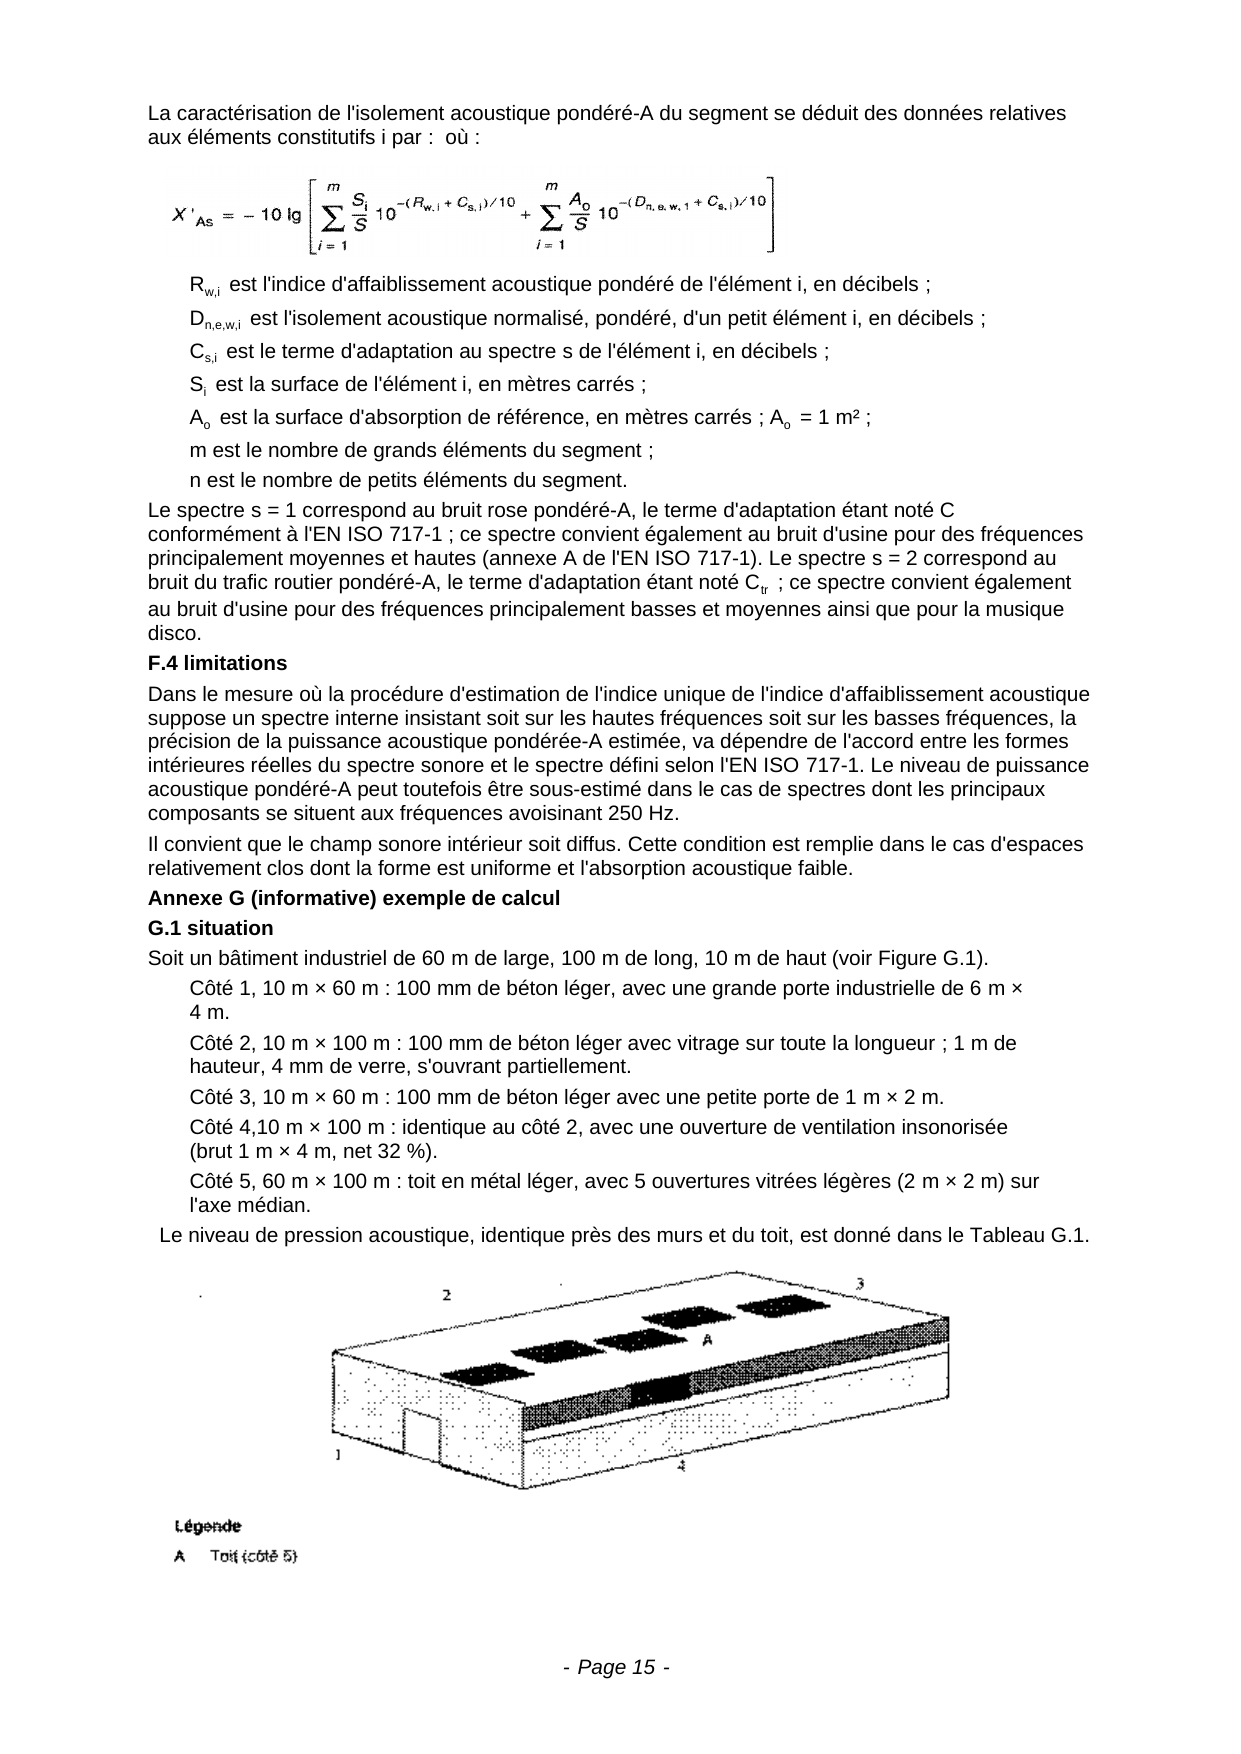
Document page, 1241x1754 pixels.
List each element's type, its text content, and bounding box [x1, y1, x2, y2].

text Si est la surface de l'élément i, en mètres carrés ; [148, 372, 1051, 398]
text Dans le mesure où la procédure d'estimation de l'indice unique de l'indice d'affaiblissement acoustique suppose un spectre interne insistant soit sur les hautes fréquences soit sur les basses fréquences, la précision de la puissance acoustique pondérée-A estimée, va dépendre de l'accord entre les formes intérieures réelles du spectre sonore et le spectre défini selon l'EN ISO 717-1. Le niveau de puissance acoustique pondéré-A peut toutefois être sous-estimé dans le cas de spectres dont les principaux composants se situent aux fréquences avoisinant 250 Hz. [148, 681, 1092, 825]
text Côté 2, 10 m × 100 m : 100 mm de béton léger avec vitrage sur toute la longueur ; 1 m de hauteur, 4 mm de verre, s'ouvrant partiellement. [148, 1030, 1051, 1078]
text Côté 4,10 m × 100 m : identique au côté 2, avec une ouverture de ventilation insonorisée (brut 1 m × 4 m, net 32 %). [148, 1115, 1051, 1163]
picture [164, 1262, 963, 1571]
text Soit un bâtiment industriel de 60 m de large, 100 m de long, 10 m de haut (voir Figure G.1). [148, 946, 1092, 970]
text Le spectre s = 1 correspond au bruit rose pondéré-A, le terme d'adaptation étant noté C conformément à l'EN ISO 717-1 ; ce spectre convient également au bruit d'usine pour des fréquences principalement moyennes et hautes (annexe A de l'EN ISO 717-1). Le spectre s = 2 correspond au bruit du trafic routier pondéré-A, le terme d'adaptation étant noté Ctr ; ce spectre convient également au bruit d'usine pour des fréquences principalement basses et moyennes ainsi que pour la musique disco. [148, 498, 1092, 645]
text Il convient que le champ sonore intérieur soit diffus. Cette condition est remplie dans le cas d'espaces relativement clos dont la forme est uniforme et l'absorption acoustique faible. [148, 831, 1092, 879]
text Côté 3, 10 m × 60 m : 100 mm de béton léger avec une petite porte de 1 m × 2 m. [148, 1084, 1051, 1108]
picture [164, 164, 787, 257]
text Cs,i est le terme d'adaptation au spectre s de l'élément i, en décibels ; [148, 338, 1051, 365]
text m est le nombre de grands éléments du segment ; [148, 438, 1051, 462]
text Le niveau de pression acoustique, identique près des murs et du toit, est donné dans le Tableau G.1. [148, 1223, 1092, 1247]
text Côté 5, 60 m × 100 m : toit en métal léger, avec 5 ouvertures vitrées légères (2 m × 2 m) sur l'axe médian. [148, 1169, 1051, 1217]
text Annexe G (informative) exemple de calcul [148, 886, 1092, 909]
text n est le nombre de petits éléments du segment. [148, 468, 1051, 492]
text La caractérisation de l'isolement acoustique pondéré-A du segment se déduit des données relatives aux éléments constitutifs i par : où : [148, 101, 1092, 149]
text Ao est la surface d'absorption de référence, en mètres carrés ; Ao = 1 m² ; [148, 405, 1051, 432]
text G.1 situation [148, 916, 1092, 940]
text Côté 1, 10 m × 60 m : 100 mm de béton léger, avec une grande porte industrielle de 6 m × 4 m. [148, 976, 1051, 1024]
text Dn,e,w,i est l'isolement acoustique normalisé, pondéré, d'un petit élément i, en décibels ; [148, 305, 1051, 332]
text Rw,i est l'indice d'affaiblissement acoustique pondéré de l'élément i, en décibels ; [148, 272, 1051, 299]
text F.4 limitations [148, 651, 1092, 675]
